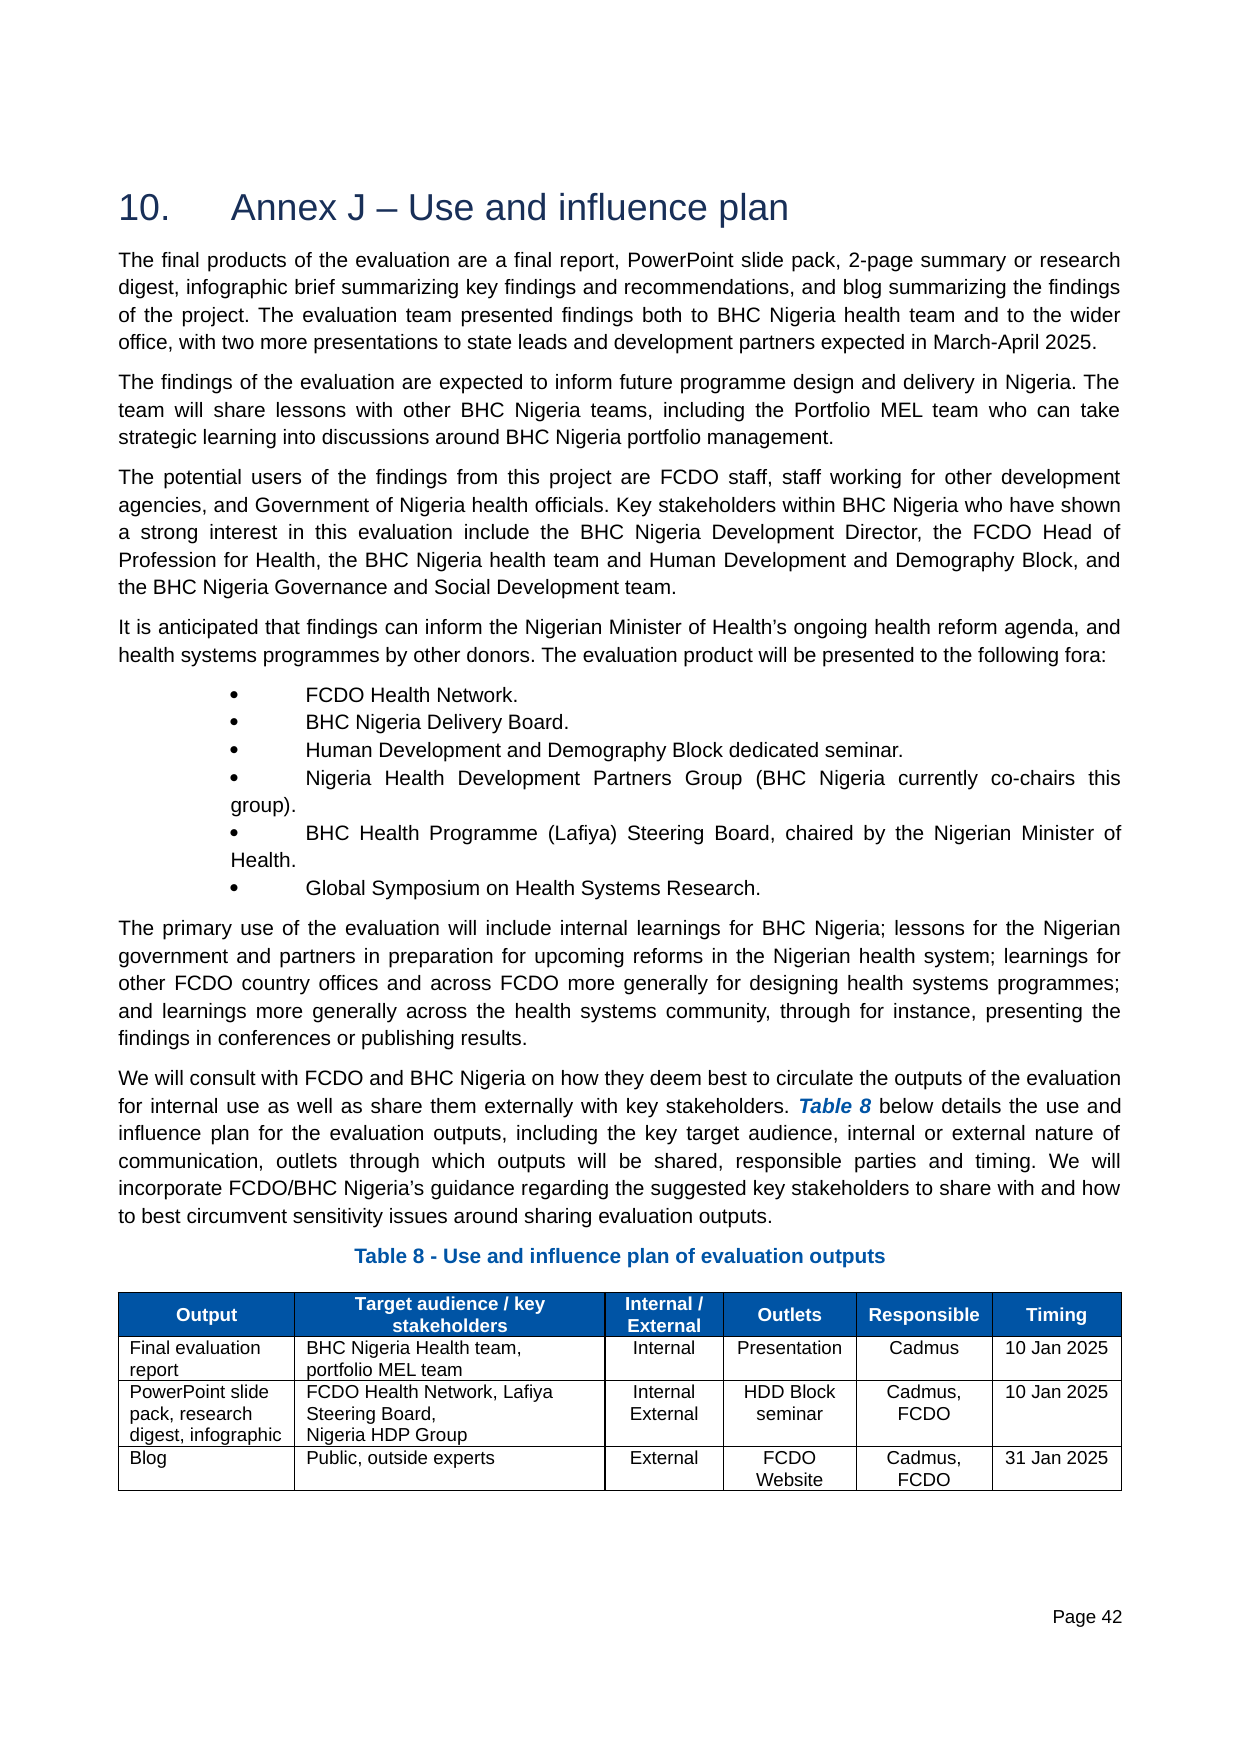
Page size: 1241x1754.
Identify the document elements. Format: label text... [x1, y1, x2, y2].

table_cell 31 Jan 2025 [993, 1447, 1121, 1490]
table_cell Cadmus, FCDO [857, 1381, 992, 1446]
table_cell Internal External [606, 1381, 723, 1446]
table_header Responsible [857, 1293, 992, 1336]
table_cell FCDO Health Network, Lafiya Steering Board, Nigeria HDP Group [295, 1381, 604, 1446]
table_header Output [119, 1293, 294, 1336]
list BHC Nigeria Delivery Board. [230, 710, 1122, 734]
table_cell FCDO Website [724, 1447, 856, 1490]
table_cell Final evaluation report [119, 1337, 294, 1380]
table_cell 10 Jan 2025 [993, 1337, 1121, 1380]
table_cell BHC Nigeria Health team, portfolio MEL team [295, 1337, 604, 1380]
table_header Timing [993, 1293, 1121, 1336]
subtitle Annex J – Use and influence plan [118, 186, 1122, 229]
table_cell Cadmus [857, 1337, 992, 1380]
table_header Outlets [724, 1293, 856, 1336]
table_cell Presentation [724, 1337, 856, 1380]
list Human Development and Demography Block dedicated seminar. [230, 738, 1122, 762]
table_header Target audience / key stakeholders [295, 1293, 604, 1336]
text The primary use of the evaluation will include internal learnings for BHC Nigeria; lessons for the Nigerian government and partners in preparation for upcoming reforms in the Nigerian health system; learnings for other FCDO country offices and across FCDO more generally for designing health systems programmes; and learnings more generally across the health systems community, through for instance, presenting the findings in conferences or publishing results. [118, 916, 1122, 1050]
list Global Symposium on Health Systems Research. [230, 876, 1122, 900]
list Nigeria Health Development Partners Group (BHC Nigeria currently co-chairs this group). [230, 766, 1122, 817]
table_cell Internal [606, 1337, 723, 1380]
table_cell External [606, 1447, 723, 1490]
text We will consult with FCDO and BHC Nigeria on how they deem best to circulate the outputs of the evaluation for internal use as well as share them externally with key stakeholders. Table 8 below details the use and influence plan for the evaluation outputs, including the key target audience, internal or external nature of communication, outlets through which outputs will be shared, responsible parties and timing. We will incorporate FCDO/BHC Nigeria’s guidance regarding the suggested key stakeholders to share with and how to best circumvent sensitivity issues around sharing evaluation outputs. [118, 1066, 1122, 1227]
list BHC Health Programme (Lafiya) Steering Board, chaired by the Nigerian Minister of Health. [230, 821, 1122, 872]
table_cell 10 Jan 2025 [993, 1381, 1121, 1446]
text The final products of the evaluation are a final report, PowerPoint slide pack, 2-page summary or research digest, infographic brief summarizing key findings and recommendations, and blog summarizing the findings of the project. The evaluation team presented findings both to BHC Nigeria health team and to the wider office, with two more presentations to state leads and development partners expected in March-April 2025. [118, 248, 1122, 354]
table_cell Public, outside experts [295, 1447, 604, 1490]
text Table 8 - Use and influence plan of evaluation outputs [118, 1243, 1122, 1267]
table_cell HDD Block seminar [724, 1381, 856, 1446]
table_cell Blog [119, 1447, 294, 1490]
list FCDO Health Network. [230, 683, 1122, 707]
table_header Internal / External [606, 1293, 723, 1336]
table_cell PowerPoint slide pack, research digest, infographic [119, 1381, 294, 1446]
text The findings of the evaluation are expected to inform future programme design and delivery in Nigeria. The team will share lessons with other BHC Nigeria teams, including the Portfolio MEL team who can take strategic learning into discussions around BHC Nigeria portfolio management. [118, 370, 1122, 449]
text It is anticipated that findings can inform the Nigerian Minister of Health’s ongoing health reform agenda, and health systems programmes by other donors. The evaluation product will be presented to the following fora: [118, 615, 1122, 667]
text The potential users of the findings from this project are FCDO staff, staff working for other development agencies, and Government of Nigeria health officials. Key stakeholders within BHC Nigeria who have shown a strong interest in this evaluation include the BHC Nigeria Development Director, the FCDO Head of Profession for Health, the BHC Nigeria health team and Human Development and Demography Block, and the BHC Nigeria Governance and Social Development team. [118, 465, 1122, 599]
table_cell Cadmus, FCDO [857, 1447, 992, 1490]
